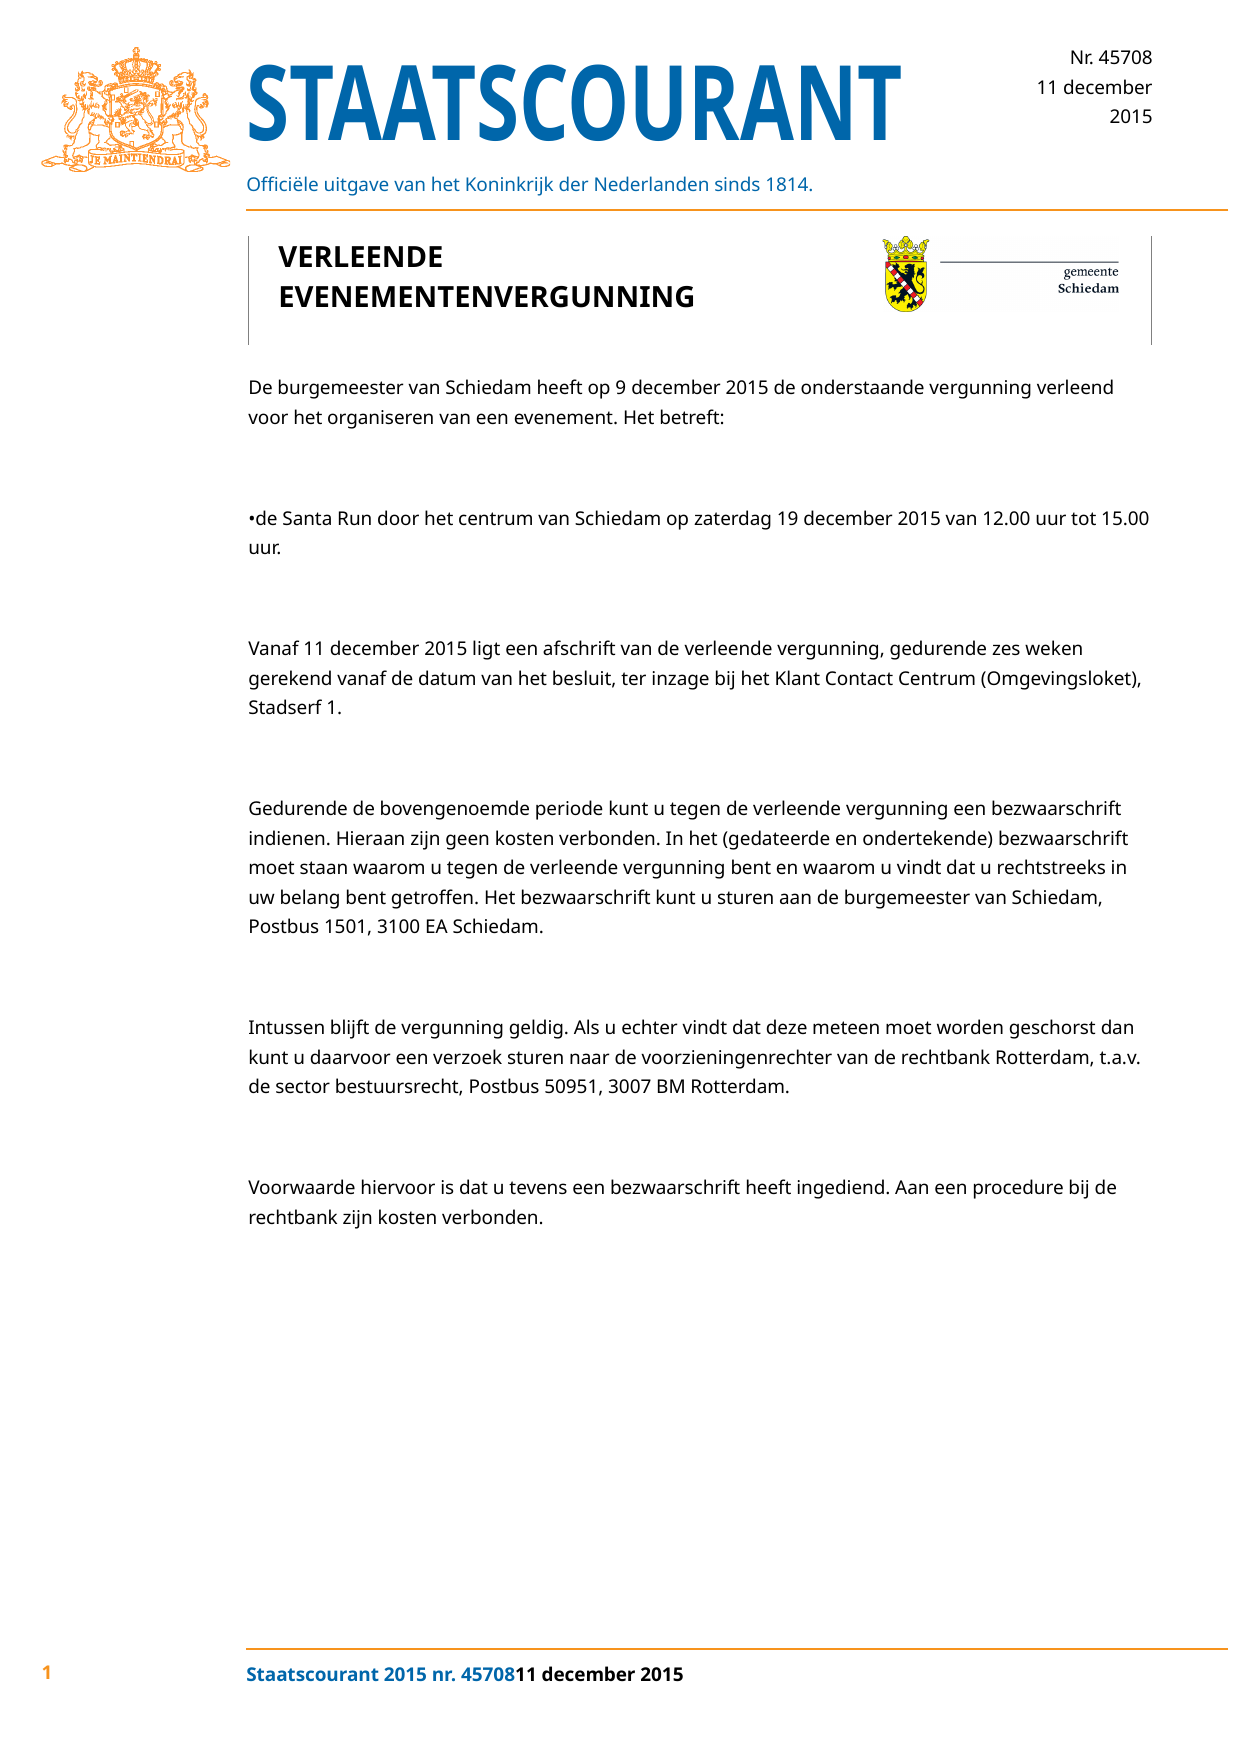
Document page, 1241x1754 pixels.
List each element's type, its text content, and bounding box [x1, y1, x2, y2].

picture [41, 47, 231, 172]
text Intussen blijft de vergunning geldig. Als u echter vindt dat deze meteen moet worden geschorst dan kunt u daarvoor een verzoek sturen naar de voorzieningenrechter van de rechtbank Rotterdam, t.a.v. de sector bestuursrecht, Postbus 50951, 3007 BM Rotterdam. [248, 1014, 1152, 1099]
table_header VERLEENDE EVENEMENTENVERGUNNING [249, 236, 850, 345]
text Vanaf 11 december 2015 ligt een afschrift van de verleende vergunning, gedurende zes weken gerekend vanaf de datum van het besluit, ter inzage bij het Klant Contact Centrum (Omgevingsloket), Stadserf 1. [248, 635, 1152, 720]
text Voorwaarde hiervoor is dat u tevens een bezwaarschrift heeft ingediend. Aan een procedure bij de rechtbank zijn kosten verbonden. [248, 1174, 1152, 1229]
picture [882, 236, 1119, 312]
text De burgemeester van Schiedam heeft op 9 december 2015 de onderstaande vergunning verleend voor het organiseren van een evenement. Het betreft: [248, 374, 1152, 429]
table_header [850, 236, 1151, 345]
text •de Santa Run door het centrum van Schiedam op zaterdag 19 december 2015 van 12.00 uur tot 15.00 uur. [248, 505, 1152, 560]
text Gedurende de bovengenoemde periode kunt u tegen de verleende vergunning een bezwaarschrift indienen. Hieraan zijn geen kosten verbonden. In het (gedateerde en ondertekende) bezwaarschrift moet staan waarom u tegen de verleende vergunning bent en waarom u vindt dat u rechtstreeks in uw belang bent getroffen. Het bezwaarschrift kunt u sturen aan de burgemeester van Schiedam, Postbus 1501, 3100 EA Schiedam. [248, 795, 1152, 939]
